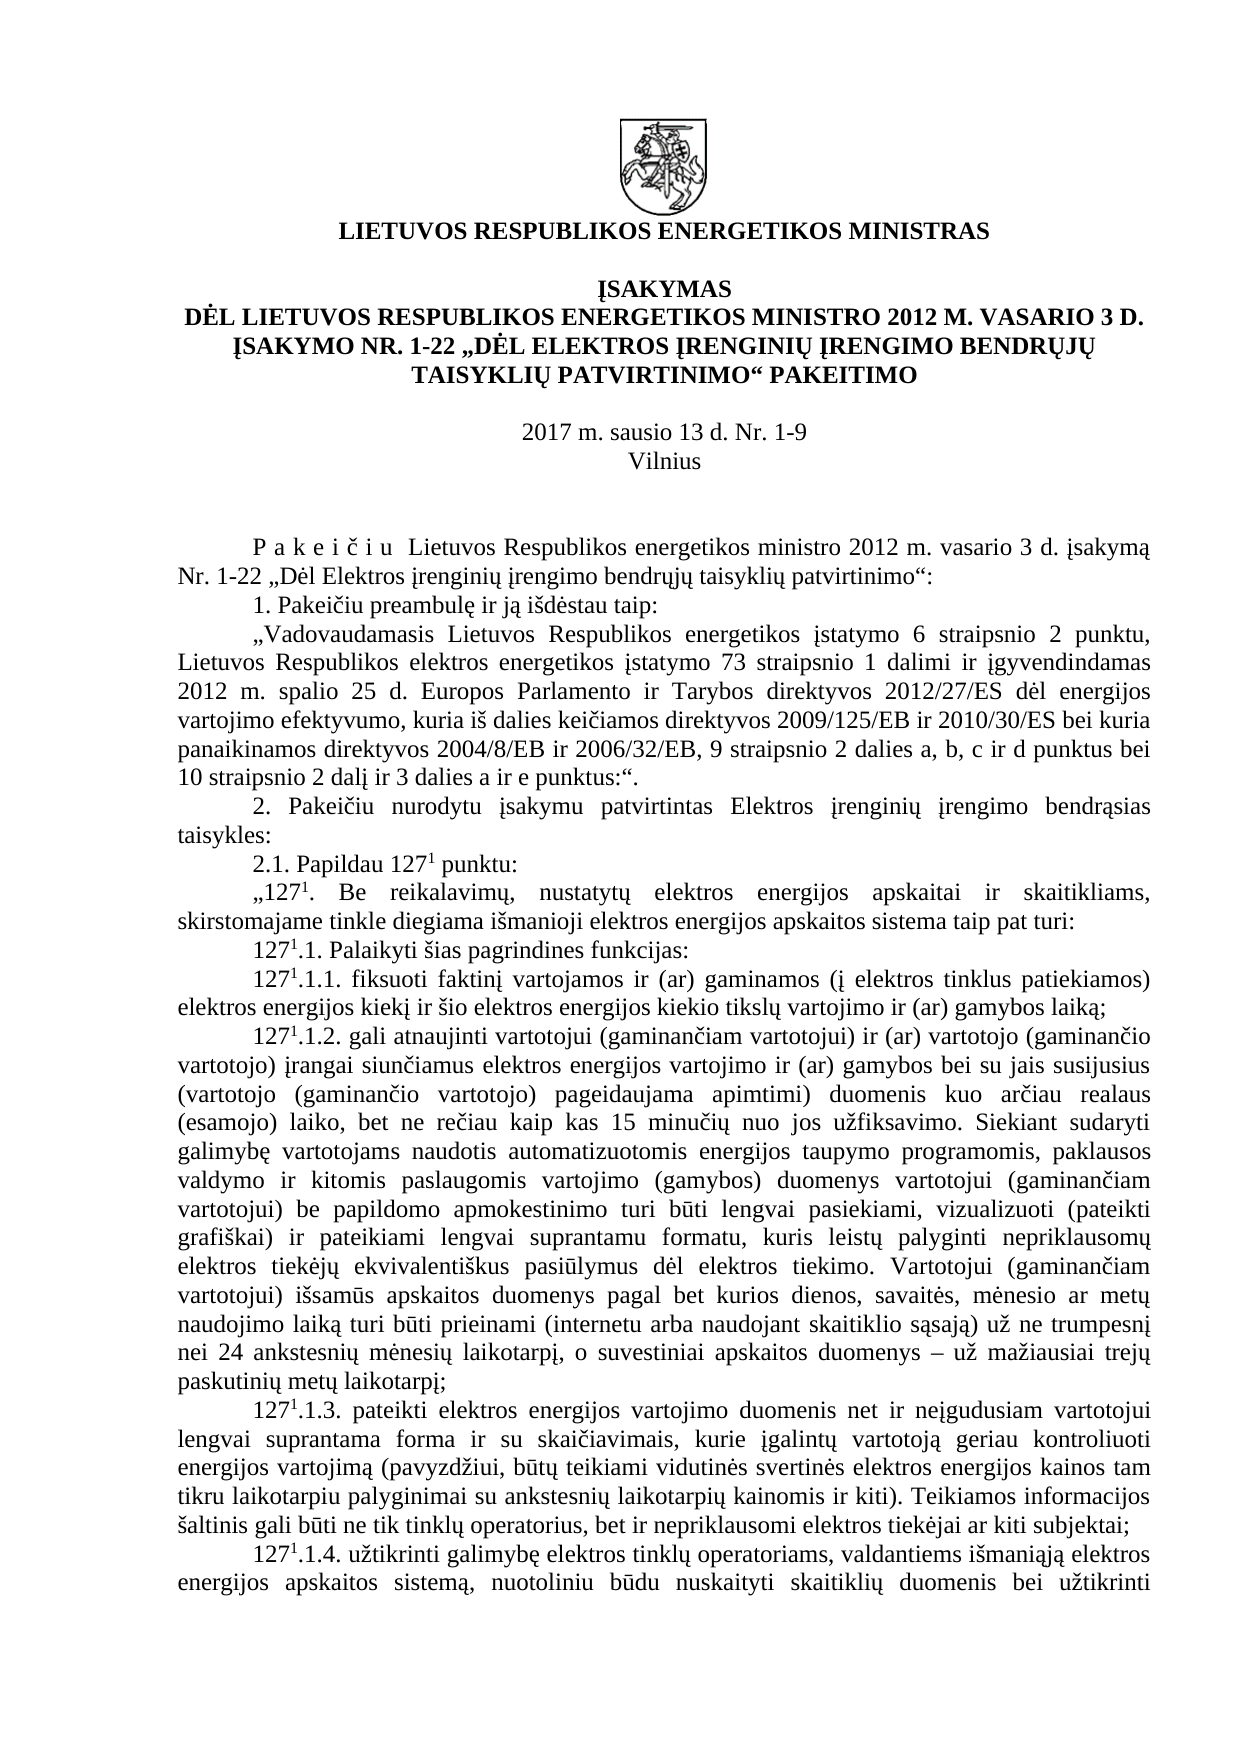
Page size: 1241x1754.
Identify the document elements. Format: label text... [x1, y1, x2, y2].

text „1271. Be reikalavimų, nustatytų elektros energijos apskaitai ir skaitikliams, skirstomajame tinkle diegiama išmanioji elektros energijos apskaitos sistema taip pat turi: [177, 877, 1152, 935]
text įsakymas [177, 274, 1152, 302]
text 2. Pakeičiu nurodytu įsakymu patvirtintas Elektros įrenginių įrengimo bendrąsias taisykles: [177, 791, 1152, 849]
text 2017 m. sausio 13 d. Nr. 1-9 [177, 417, 1152, 446]
text LIETUVOS RESPUBLIKOS ENERGETIKOS MINISTRAS [177, 216, 1152, 245]
text 1271.1.2. gali atnaujinti vartotojui (gaminančiam vartotojui) ir (ar) vartotojo (gaminančio vartotojo) įrangai siunčiamus elektros energijos vartojimo ir (ar) gamybos bei su jais susijusius (vartotojo (gaminančio vartotojo) pageidaujama apimtimi) duomenis kuo arčiau realaus (esamojo) laiko, bet ne rečiau kaip kas 15 minučių nuo jos užfiksavimo. Siekiant sudaryti galimybę vartotojams naudotis automatizuotomis energijos taupymo programomis, paklausos valdymo ir kitomis paslaugomis vartojimo (gamybos) duomenys vartotojui (gaminančiam vartotojui) be papildomo apmokestinimo turi būti lengvai pasiekiami, vizualizuoti (pateikti grafiškai) ir pateikiami lengvai suprantamu formatu, kuris leistų palyginti nepriklausomų elektros tiekėjų ekvivalentiškus pasiūlymus dėl elektros tiekimo. Vartotojui (gaminančiam vartotojui) išsamūs apskaitos duomenys pagal bet kurios dienos, savaitės, mėnesio ar metų naudojimo laiką turi būti prieinami (internetu arba naudojant skaitiklio sąsają) už ne trumpesnį nei 24 ankstesnių mėnesių laikotarpį, o suvestiniai apskaitos duomenys – už mažiausiai trejų paskutinių metų laikotarpį; [177, 1021, 1152, 1395]
text DĖL Lietuvos Respublikos energetikos ministro 2012 m. VAsario 3 d. įsakymo Nr. 1-22 „DĖL ELEKTROS ĮRENGINIŲ ĮRENGIMO BENDRŲJŲ taisyklių patvirtinimo“ pakeitimo [177, 302, 1152, 389]
text Vilnius [177, 446, 1152, 475]
text 1271.1.4. užtikrinti galimybę elektros tinklų operatoriams, valdantiems išmaniąją elektros energijos apskaitos sistemą, nuotoliniu būdu nuskaityti skaitiklių duomenis bei užtikrinti [177, 1539, 1152, 1596]
text P a k e i č i u Lietuvos Respublikos energetikos ministro 2012 m. vasario 3 d. įsakymą Nr. 1-22 „Dėl Elektros įrenginių įrengimo bendrųjų taisyklių patvirtinimo“: [177, 532, 1152, 590]
text „Vadovaudamasis Lietuvos Respublikos energetikos įstatymo 6 straipsnio 2 punktu, Lietuvos Respublikos elektros energetikos įstatymo 73 straipsnio 1 dalimi ir įgyvendindamas 2012 m. spalio 25 d. Europos Parlamento ir Tarybos direktyvos 2012/27/ES dėl energijos vartojimo efektyvumo, kuria iš dalies keičiamos direktyvos 2009/125/EB ir 2010/30/ES bei kuria panaikinamos direktyvos 2004/8/EB ir 2006/32/EB, 9 straipsnio 2 dalies a, b, c ir d punktus bei 10 straipsnio 2 dalį ir 3 dalies a ir e punktus:“. [177, 619, 1152, 791]
text 1271.1.1. fiksuoti faktinį vartojamos ir (ar) gaminamos (į elektros tinklus patiekiamos) elektros energijos kiekį ir šio elektros energijos kiekio tikslų vartojimo ir (ar) gamybos laiką; [177, 964, 1152, 1021]
text 2.1. Papildau 1271 punktu: [177, 849, 1152, 877]
text 1271.1.3. pateikti elektros energijos vartojimo duomenis net ir neįgudusiam vartotojui lengvai suprantama forma ir su skaičiavimais, kurie įgalintų vartotoją geriau kontroliuoti energijos vartojimą (pavyzdžiui, būtų teikiami vidutinės svertinės elektros energijos kainos tam tikru laikotarpiu palyginimai su ankstesnių laikotarpių kainomis ir kiti). Teikiamos informacijos šaltinis gali būti ne tik tinklų operatorius, bet ir nepriklausomi elektros tiekėjai ar kiti subjektai; [177, 1395, 1152, 1539]
text 1271.1. Palaikyti šias pagrindines funkcijas: [177, 935, 1152, 964]
text 1. Pakeičiu preambulę ir ją išdėstau taip: [177, 590, 1152, 619]
